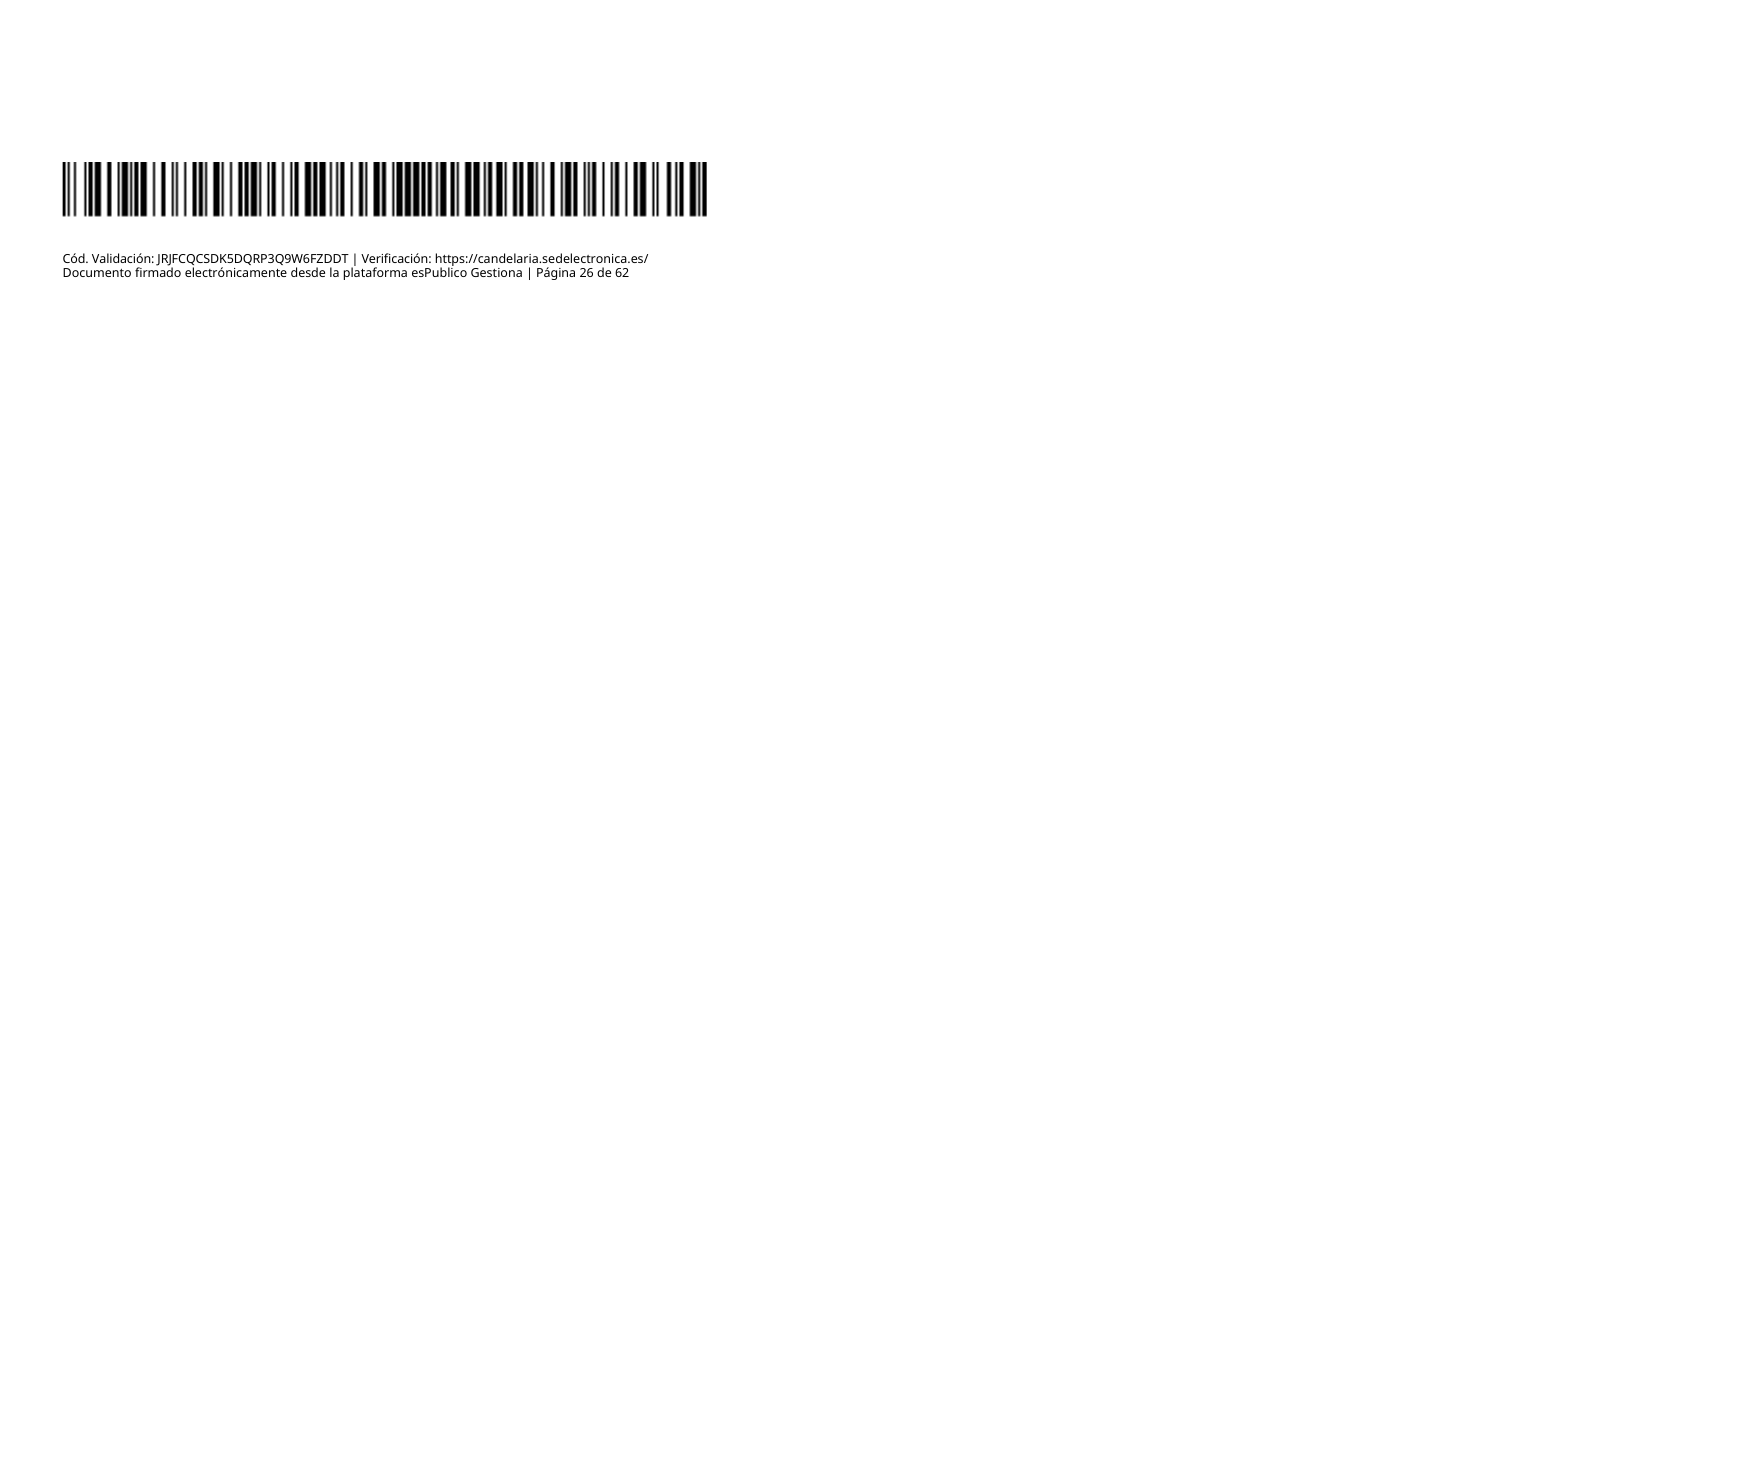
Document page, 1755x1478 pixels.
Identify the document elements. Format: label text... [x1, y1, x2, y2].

text Cód. Validación: JRJFCQCSDK5DQRP3Q9W6FZDDT | Verificación: https://candelaria.sedelectronica.es/ Documento firmado electrónicamente desde la plataforma esPublico Gestiona | Página 26 de 62 [62, 252, 703, 281]
